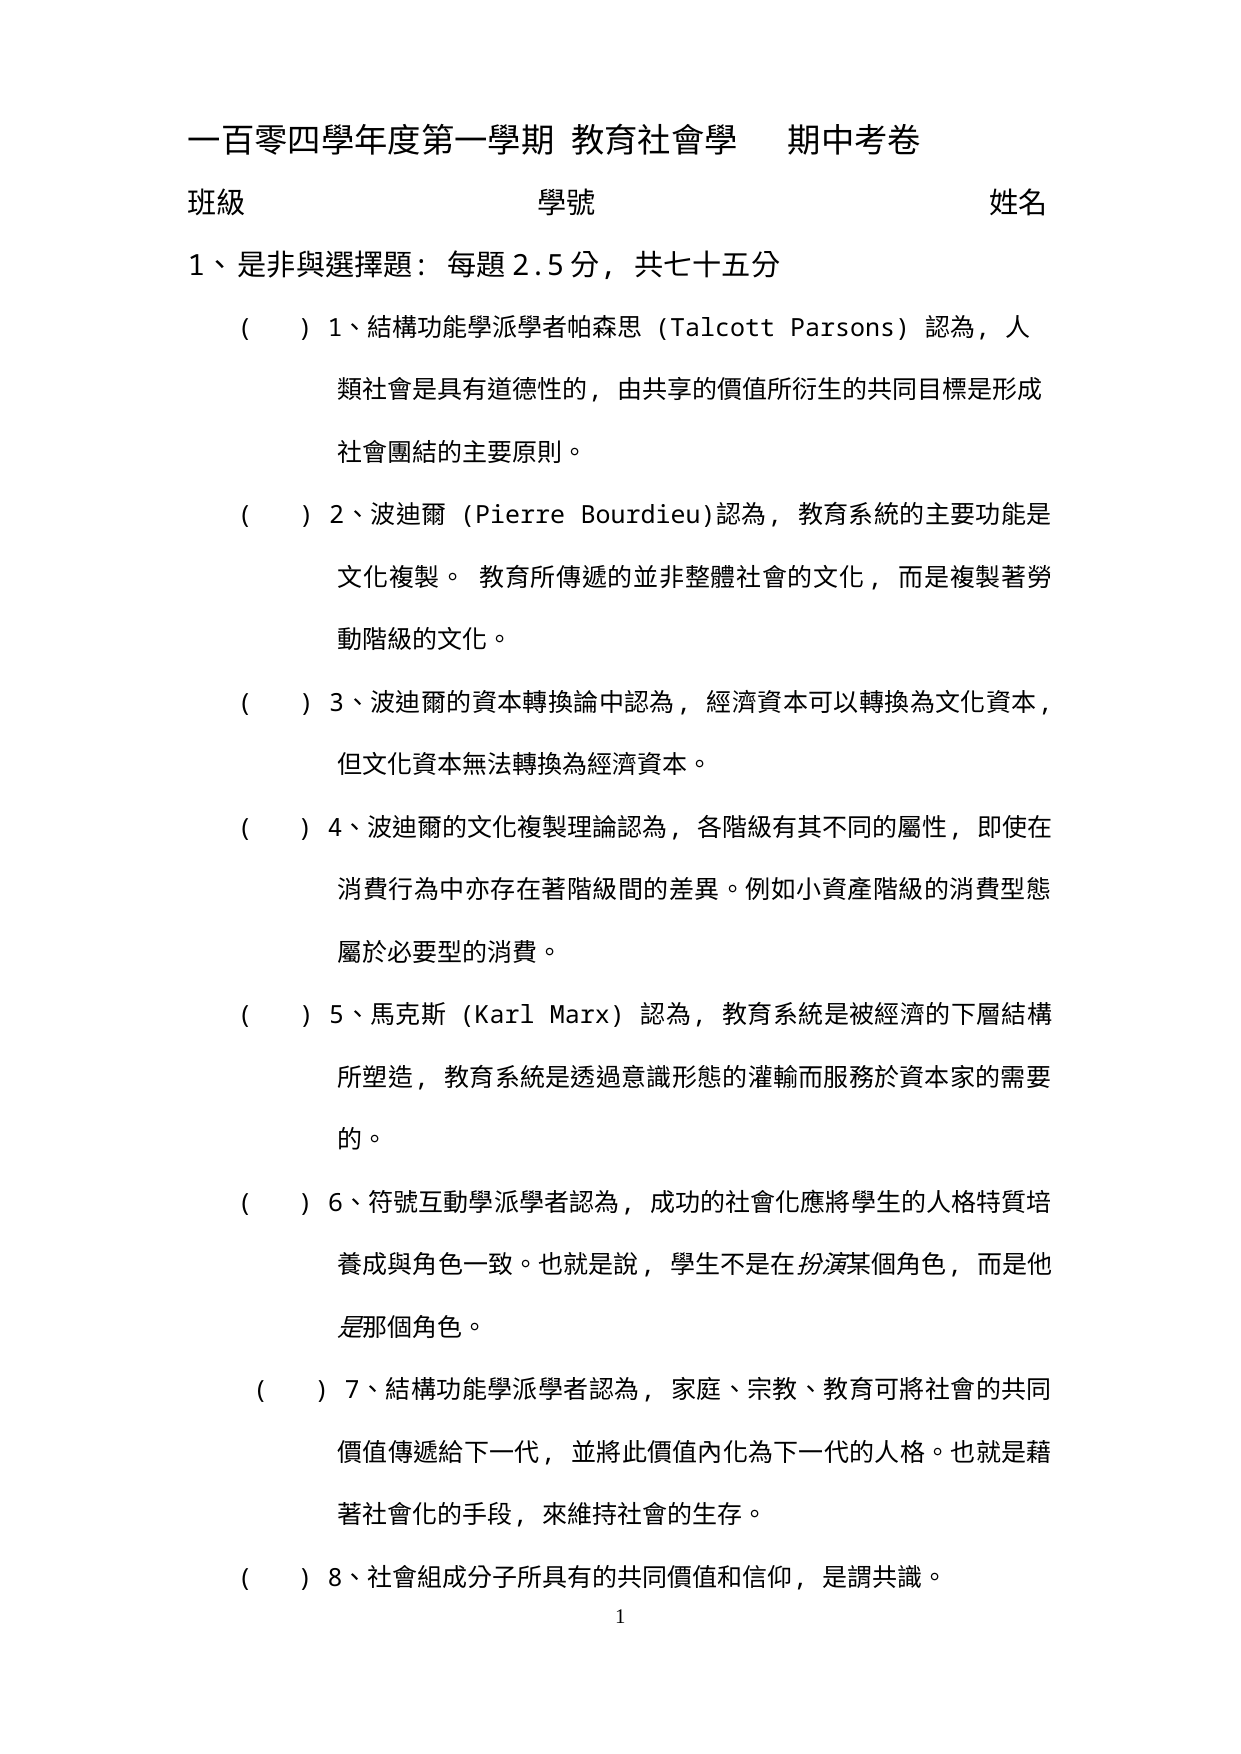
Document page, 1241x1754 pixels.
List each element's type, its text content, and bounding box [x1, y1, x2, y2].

text 一百零四學年度第一學期 教育社會學 期中考卷 [187, 96, 1053, 159]
text ( ) 2、波迪爾 (Pierre Bourdieu)認為, 教育系統的主要功能是文化複製。 教育所傳遞的並非整體社會的文化, 而是複製著勞動階級的文化。 [237, 471, 1053, 659]
text ( ) 7、結構功能學派學者認為, 家庭、宗教、教育可將社會的共同價值傳遞給下一代, 並將此價值內化為下一代的人格。也就是藉著社會化的手段, 來維持社會的生存。 [237, 1346, 1053, 1534]
text 班級 學號 姓名 [187, 159, 1053, 221]
text ( ) 5、馬克斯 (Karl Marx) 認為, 教育系統是被經濟的下層結構所塑造, 教育系統是透過意識形態的灌輸而服務於資本家的需要的。 [237, 971, 1053, 1159]
text ( ) 4、波迪爾的文化複製理論認為, 各階級有其不同的屬性, 即使在消費行為中亦存在著階級間的差異。例如小資產階級的消費型態屬於必要型的消費。 [237, 784, 1053, 971]
list 是非與選擇題: 每題2.5分, 共七十五分 [187, 221, 1053, 284]
text ( ) 8、社會組成分子所具有的共同價值和信仰, 是謂共識。 [237, 1534, 1053, 1596]
text ( ) 1、結構功能學派學者帕森思 (Talcott Parsons) 認為, 人類社會是具有道德性的, 由共享的價值所衍生的共同目標是形成社會團結的主要原則。 [237, 284, 1053, 471]
text ( ) 3、波迪爾的資本轉換論中認為, 經濟資本可以轉換為文化資本, 但文化資本無法轉換為經濟資本。 [237, 659, 1053, 784]
text ( ) 6、符號互動學派學者認為, 成功的社會化應將學生的人格特質培養成與角色一致。也就是說, 學生不是在扮演某個角色, 而是他是那個角色。 [237, 1159, 1053, 1346]
